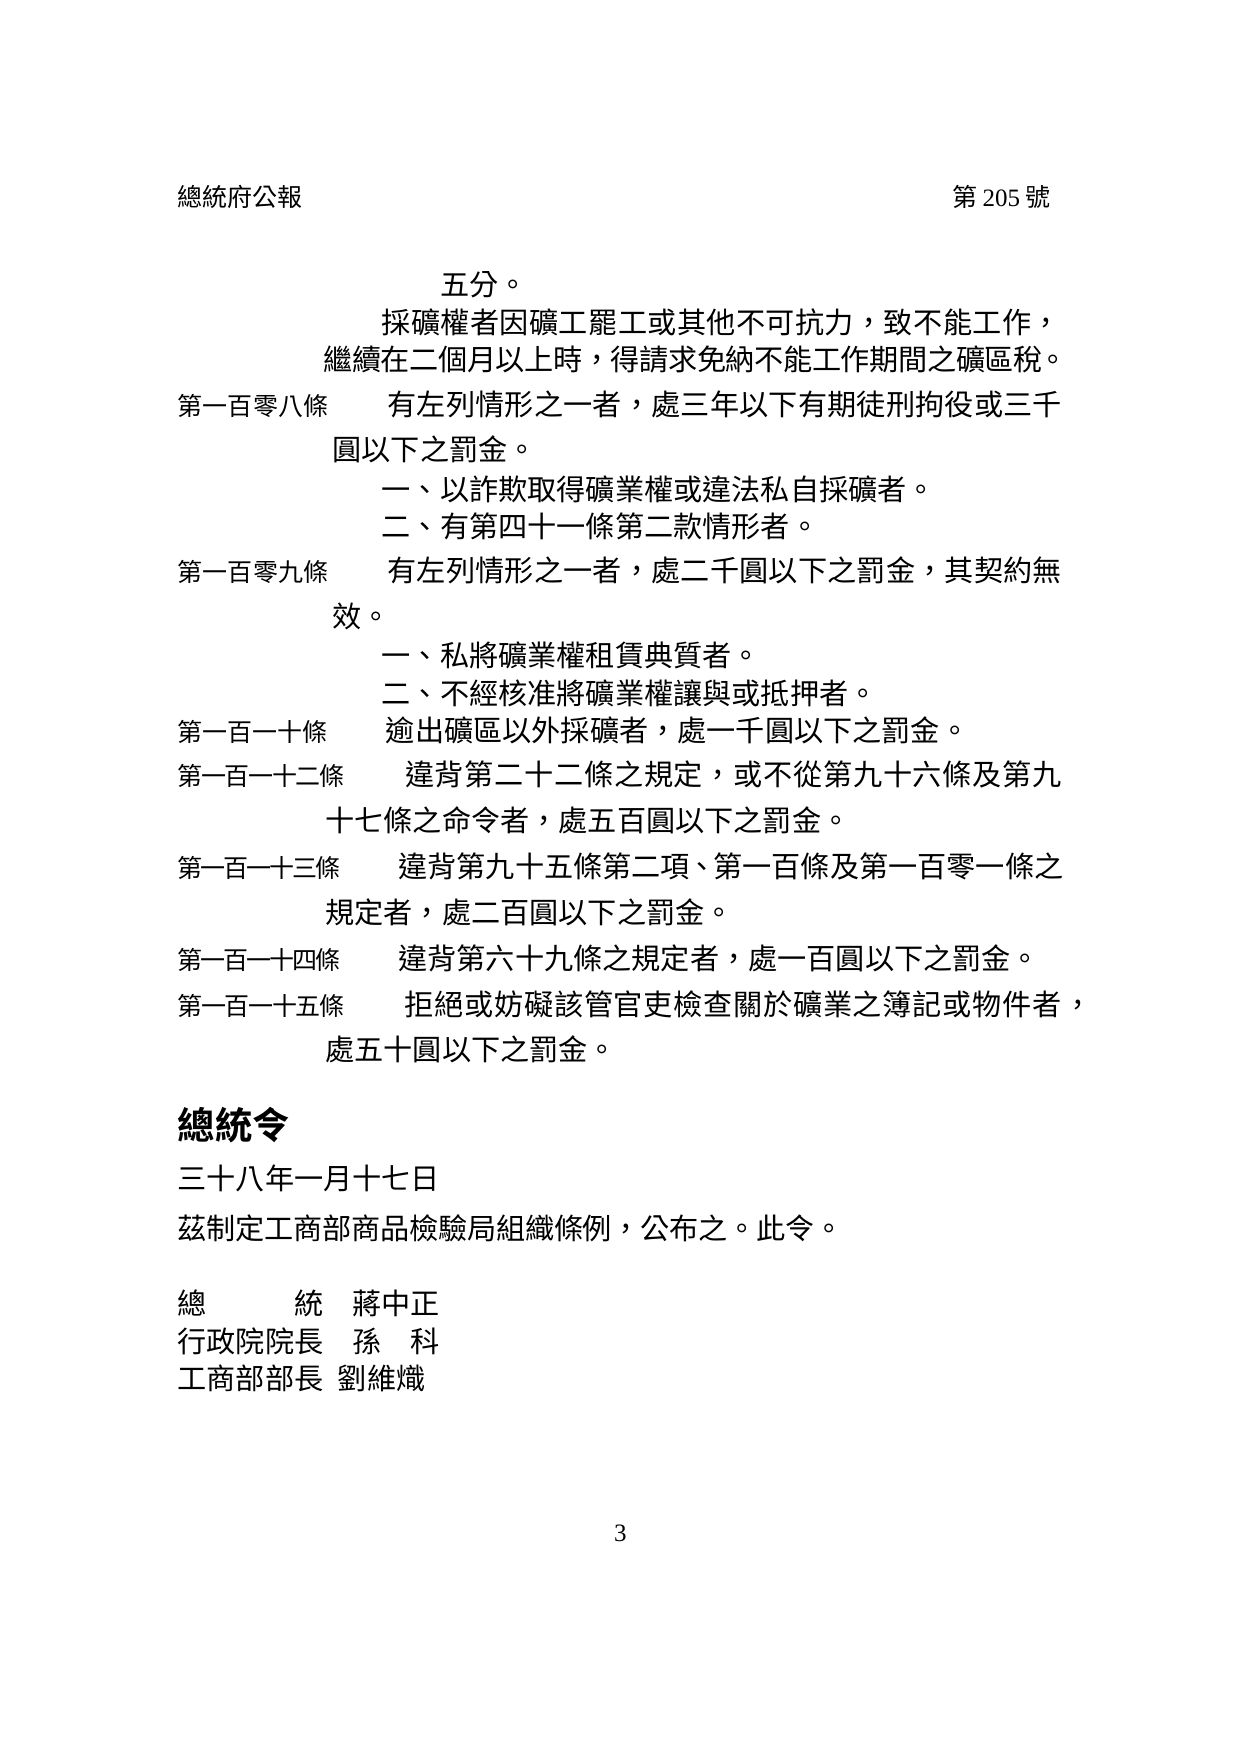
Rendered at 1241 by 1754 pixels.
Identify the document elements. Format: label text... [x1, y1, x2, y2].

text 第一百一十四條 違背第六十九條之規定者，處一百圓以下之罰金。 [177, 932, 1063, 978]
text 一、私將礦業權租賃典質者。 [381, 637, 1063, 674]
text 採礦權者因礦工罷工或其他不可抗力，致不能工作，繼續在二個月以上時，得請求免納不能工作期間之礦區稅。 [323, 303, 1063, 378]
text 一、以詐欺取得礦業權或違法私自採礦者。 [381, 470, 1063, 507]
text 二、有第四十一條第二款情形者。 [381, 507, 1063, 545]
text 總 統 蔣中正 [177, 1284, 1063, 1322]
text 二、不經核准將礦業權讓與或抵押者。 [381, 674, 1063, 712]
text 總統令 [177, 1107, 1063, 1147]
text 第一百一十二條 違背第二十二條之規定，或不從第九十六條及第九十七條之命令者，處五百圓以下之罰金。 [177, 749, 1063, 841]
text 第一百一十三條 違背第九十五條第二項、第一百條及第一百零一條之規定者，處二百圓以下之罰金。 [177, 841, 1063, 932]
text 第一百零九條 有左列情形之一者，處二千圓以下之罰金，其契約無效。 [177, 545, 1063, 637]
text 茲制定工商部商品檢驗局組織條例，公布之。此令。 [177, 1209, 1063, 1247]
text 五分。 [381, 266, 1063, 303]
text 三十八年一月十七日 [177, 1159, 1063, 1197]
text 工商部部長 劉維熾 [177, 1359, 1063, 1397]
text 第一百一十五條 拒絕或妨礙該管官吏檢查關於礦業之簿記或物件者，處五十圓以下之罰金。 [177, 978, 1063, 1070]
text 第一百一十條 逾出礦區以外採礦者，處一千圓以下之罰金。 [177, 712, 1063, 749]
text 第一百零八條 有左列情形之一者，處三年以下有期徒刑拘役或三千圓以下之罰金。 [177, 378, 1063, 470]
text 行政院院長 孫 科 [177, 1322, 1063, 1359]
